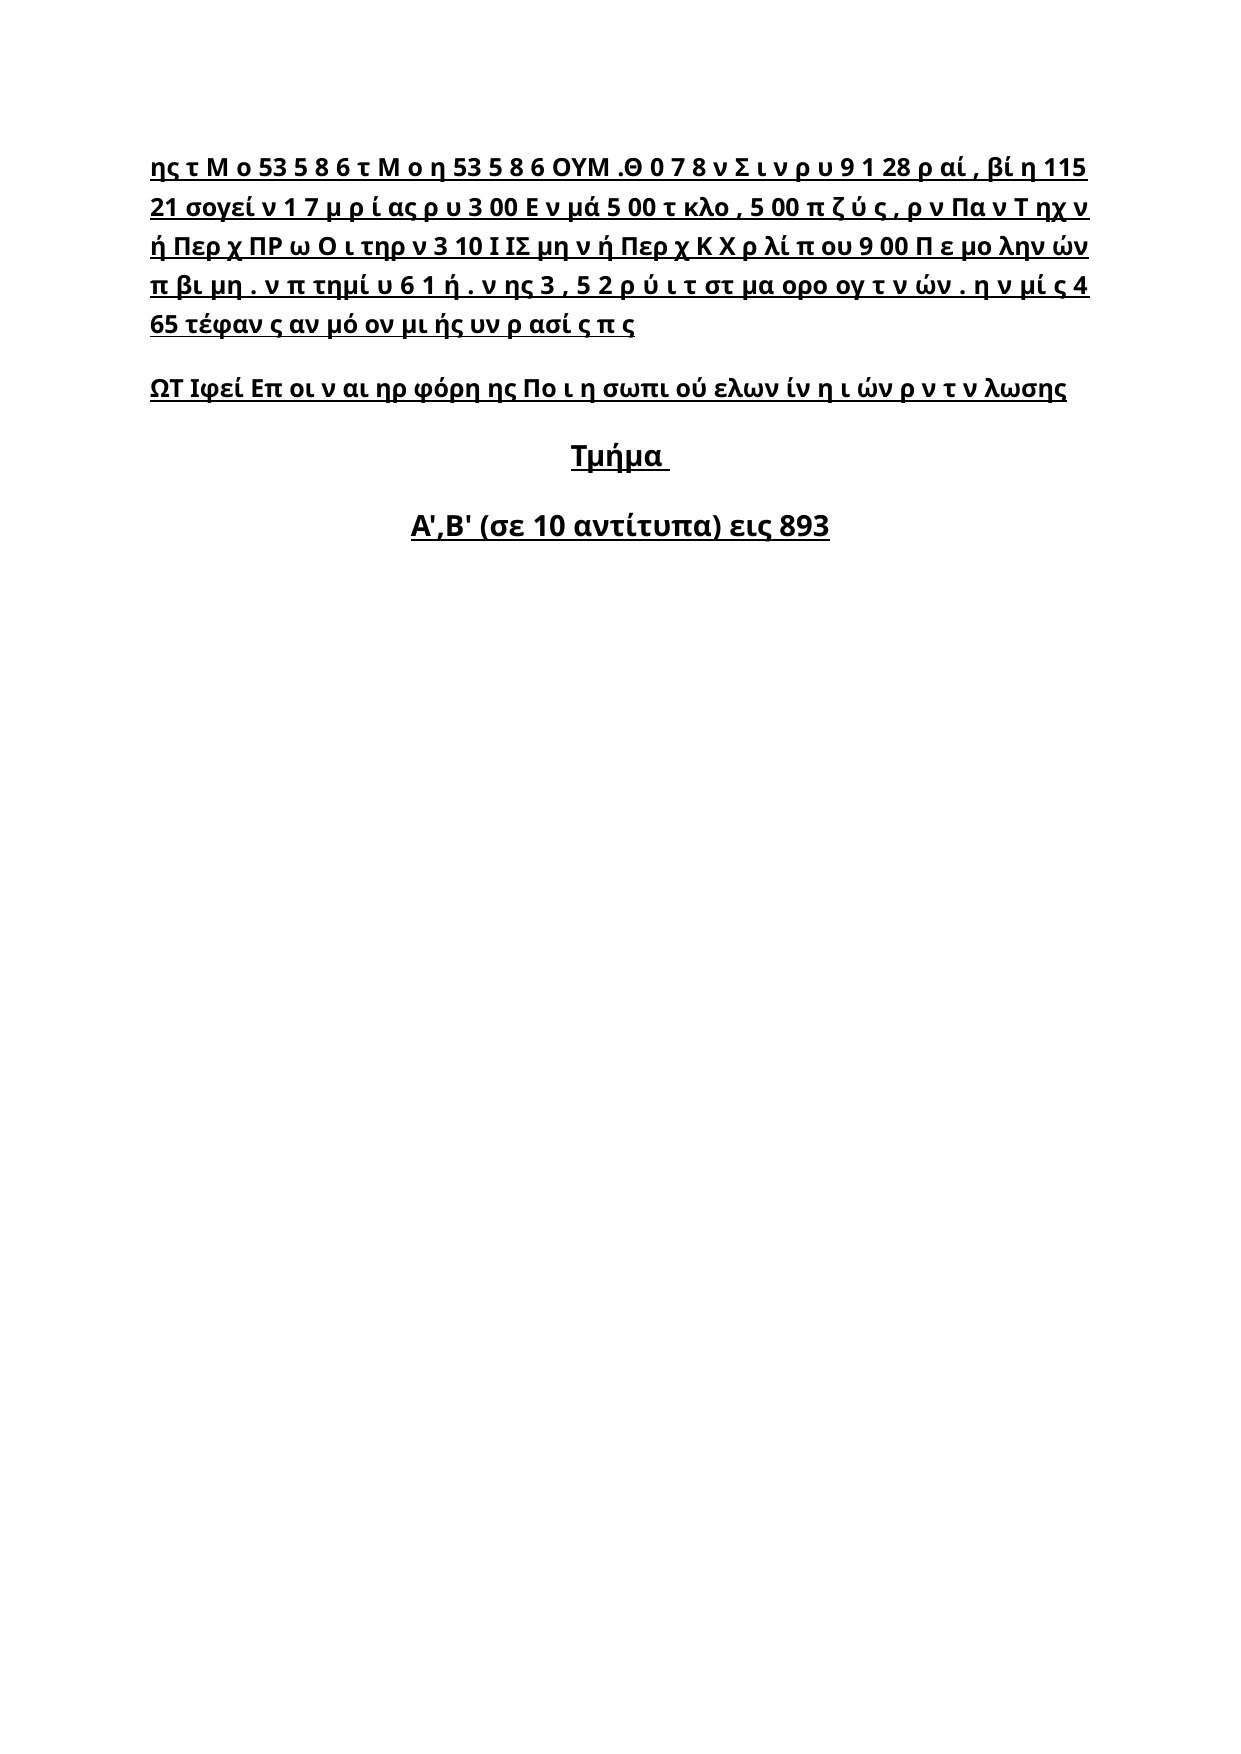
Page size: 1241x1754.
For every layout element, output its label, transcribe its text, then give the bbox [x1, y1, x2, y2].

text ης τ Μ ο 53 5 8 6 τ Μ ο η 53 5 8 6 ΟΥΜ .Θ 0 7 8 ν Σ ι ν ρ υ 9 1 28 ρ αί , βί η 115 21 σογεί ν 1 7 μ ρ ί ας ρ υ 3 00 Ε ν μά 5 00 τ κλο , 5 00 π ζ ύ ς , ρ ν Πα ν Τ ηχ ν [150, 150, 1090, 218]
subtitle Α',Β' (σε 10 αντίτυπα) εις 893 [150, 506, 1090, 545]
text ή Περ χ ΠΡ ω Ο ι τηρ ν 3 10 Ι ΙΣ μη ν ή Περ χ Κ Χ ρ λί π ου 9 00 Π ε μο λην ών π βι μη . ν π τημί υ 6 1 ή . ν ης 3 , 5 2 ρ ύ ι τ στ μα ορο ογ τ ν ών . η ν μί ς 4 [150, 220, 1090, 296]
text 65 τέφαν ς αν μό ον μι ής υν ρ ασί ς π ς [150, 298, 1090, 341]
text ΩΤ Ιφεί Επ οι ν αι ηρ φόρη ης Πο ι η σωπι ού ελων ίν η ι ών ρ ν τ ν λωσης [150, 371, 1090, 405]
subtitle Τμήμα [150, 435, 1090, 475]
